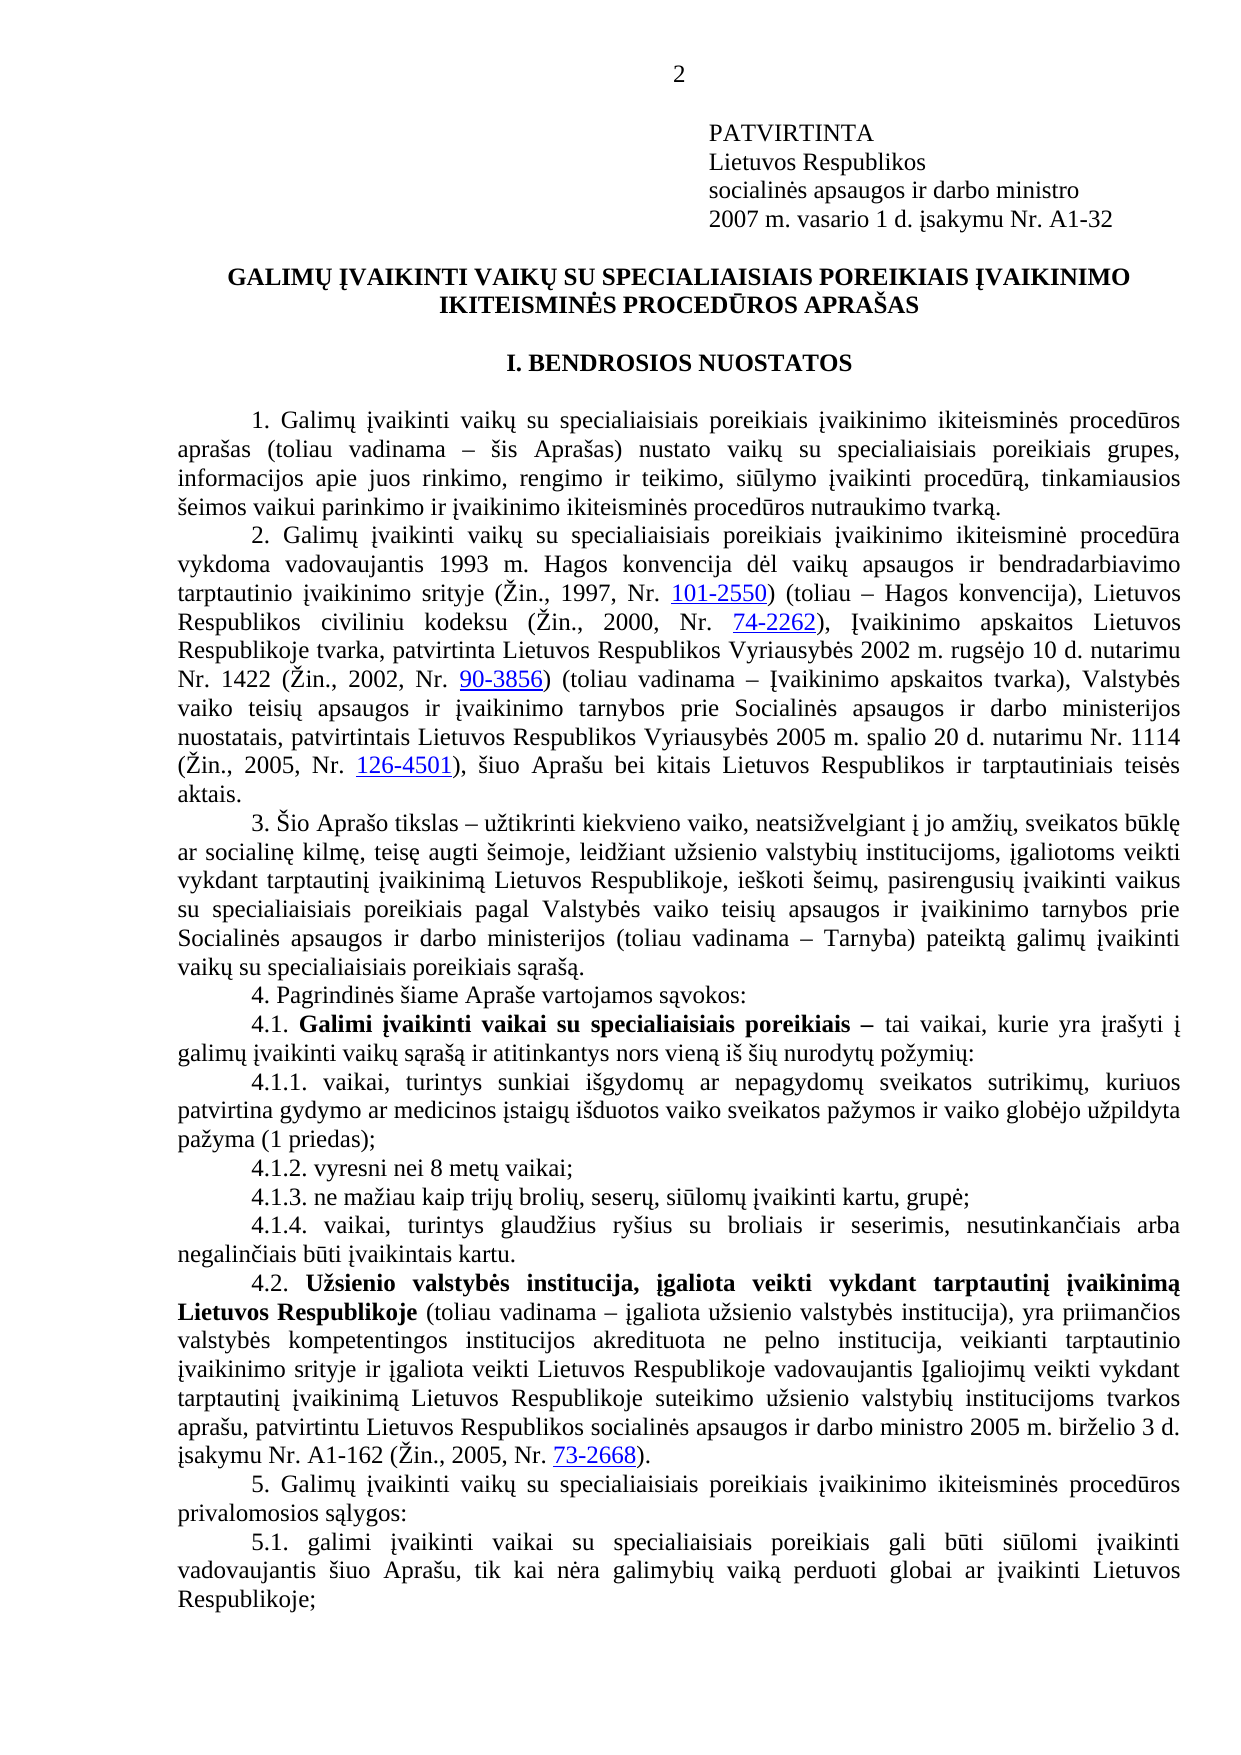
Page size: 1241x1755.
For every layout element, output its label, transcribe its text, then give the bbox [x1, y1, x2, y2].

text 4. Pagrindinės šiame Apraše vartojamos sąvokos: [177, 981, 1181, 1009]
text 4.1.3. ne mažiau kaip trijų brolių, seserų, siūlomų įvaikinti kartu, grupė; [177, 1182, 1181, 1211]
text 3. Šio Aprašo tikslas – užtikrinti kiekvieno vaiko, neatsižvelgiant į jo amžių, sveikatos būklę ar socialinę kilmę, teisę augti šeimoje, leidžiant užsienio valstybių institucijoms, įgaliotoms veikti vykdant tarptautinį įvaikinimą Lietuvos Respublikoje, ieškoti šeimų, pasirengusių įvaikinti vaikus su specialiaisiais poreikiais pagal Valstybės vaiko teisių apsaugos ir įvaikinimo tarnybos prie Socialinės apsaugos ir darbo ministerijos (toliau vadinama – Tarnyba) pateiktą galimų įvaikinti vaikų su specialiaisiais poreikiais sąrašą. [177, 808, 1181, 981]
text 4.1.2. vyresni nei 8 metų vaikai; [177, 1153, 1181, 1182]
text Lietuvos Respublikos [177, 147, 1181, 176]
text 2. Galimų įvaikinti vaikų su specialiaisiais poreikiais įvaikinimo ikiteisminė procedūra vykdoma vadovaujantis 1993 m. Hagos konvencija dėl vaikų apsaugos ir bendradarbiavimo tarptautinio įvaikinimo srityje (Žin., 1997, Nr. 101-2550) (toliau – Hagos konvencija), Lietuvos Respublikos civiliniu kodeksu (Žin., 2000, Nr. 74-2262), Įvaikinimo apskaitos Lietuvos Respublikoje tvarka, patvirtinta Lietuvos Respublikos Vyriausybės 2002 m. rugsėjo 10 d. nutarimu Nr. 1422 (Žin., 2002, Nr. 90-3856) (toliau vadinama – Įvaikinimo apskaitos tvarka), Valstybės vaiko teisių apsaugos ir įvaikinimo tarnybos prie Socialinės apsaugos ir darbo ministerijos nuostatais, patvirtintais Lietuvos Respublikos Vyriausybės 2005 m. spalio 20 d. nutarimu Nr. 1114 (Žin., 2005, Nr. 126-4501), šiuo Aprašu bei kitais Lietuvos Respublikos ir tarptautiniais teisės aktais. [177, 521, 1181, 808]
text 4.2. Užsienio valstybės institucija, įgaliota veikti vykdant tarptautinį įvaikinimą Lietuvos Respublikoje (toliau vadinama – įgaliota užsienio valstybės institucija), yra priimančios valstybės kompetentingos institucijos akredituota ne pelno institucija, veikianti tarptautinio įvaikinimo srityje ir įgaliota veikti Lietuvos Respublikoje vadovaujantis Įgaliojimų veikti vykdant tarptautinį įvaikinimą Lietuvos Respublikoje suteikimo užsienio valstybių institucijoms tvarkos aprašu, patvirtintu Lietuvos Respublikos socialinės apsaugos ir darbo ministro 2005 m. birželio 3 d. įsakymu Nr. A1-162 (Žin., 2005, Nr. 73-2668). [177, 1268, 1181, 1469]
text 2007 m. vasario 1 d. įsakymu Nr. A1-32 [177, 204, 1181, 233]
text I. BENDROSIOS NUOSTATOS [177, 348, 1181, 377]
text 5.1. galimi įvaikinti vaikai su specialiaisiais poreikiais gali būti siūlomi įvaikinti vadovaujantis šiuo Aprašu, tik kai nėra galimybių vaiką perduoti globai ar įvaikinti Lietuvos Respublikoje; [177, 1527, 1181, 1613]
text 1. Galimų įvaikinti vaikų su specialiaisiais poreikiais įvaikinimo ikiteisminės procedūros aprašas (toliau vadinama – šis Aprašas) nustato vaikų su specialiaisiais poreikiais grupes, informacijos apie juos rinkimo, rengimo ir teikimo, siūlymo įvaikinti procedūrą, tinkamiausios šeimos vaikui parinkimo ir įvaikinimo ikiteisminės procedūros nutraukimo tvarką. [177, 406, 1181, 521]
text GALIMŲ ĮVAIKINTI VAIKŲ SU SPECIALIAISIAIS POREIKIAIS ĮVAIKINIMO IKITEISMINĖS PROCEDŪROS APRAŠAS [177, 262, 1181, 319]
text 5. Galimų įvaikinti vaikų su specialiaisiais poreikiais įvaikinimo ikiteisminės procedūros privalomosios sąlygos: [177, 1469, 1181, 1527]
text PATVIRTINTA [177, 118, 1181, 147]
text socialinės apsaugos ir darbo ministro [177, 176, 1181, 204]
text 4.1.4. vaikai, turintys glaudžius ryšius su broliais ir seserimis, nesutinkančiais arba negalinčiais būti įvaikintais kartu. [177, 1211, 1181, 1268]
text 4.1.1. vaikai, turintys sunkiai išgydomų ar nepagydomų sveikatos sutrikimų, kuriuos patvirtina gydymo ar medicinos įstaigų išduotos vaiko sveikatos pažymos ir vaiko globėjo užpildyta pažyma (1 priedas); [177, 1067, 1181, 1153]
text 4.1. Galimi įvaikinti vaikai su specialiaisiais poreikiais – tai vaikai, kurie yra įrašyti į galimų įvaikinti vaikų sąrašą ir atitinkantys nors vieną iš šių nurodytų požymių: [177, 1009, 1181, 1067]
